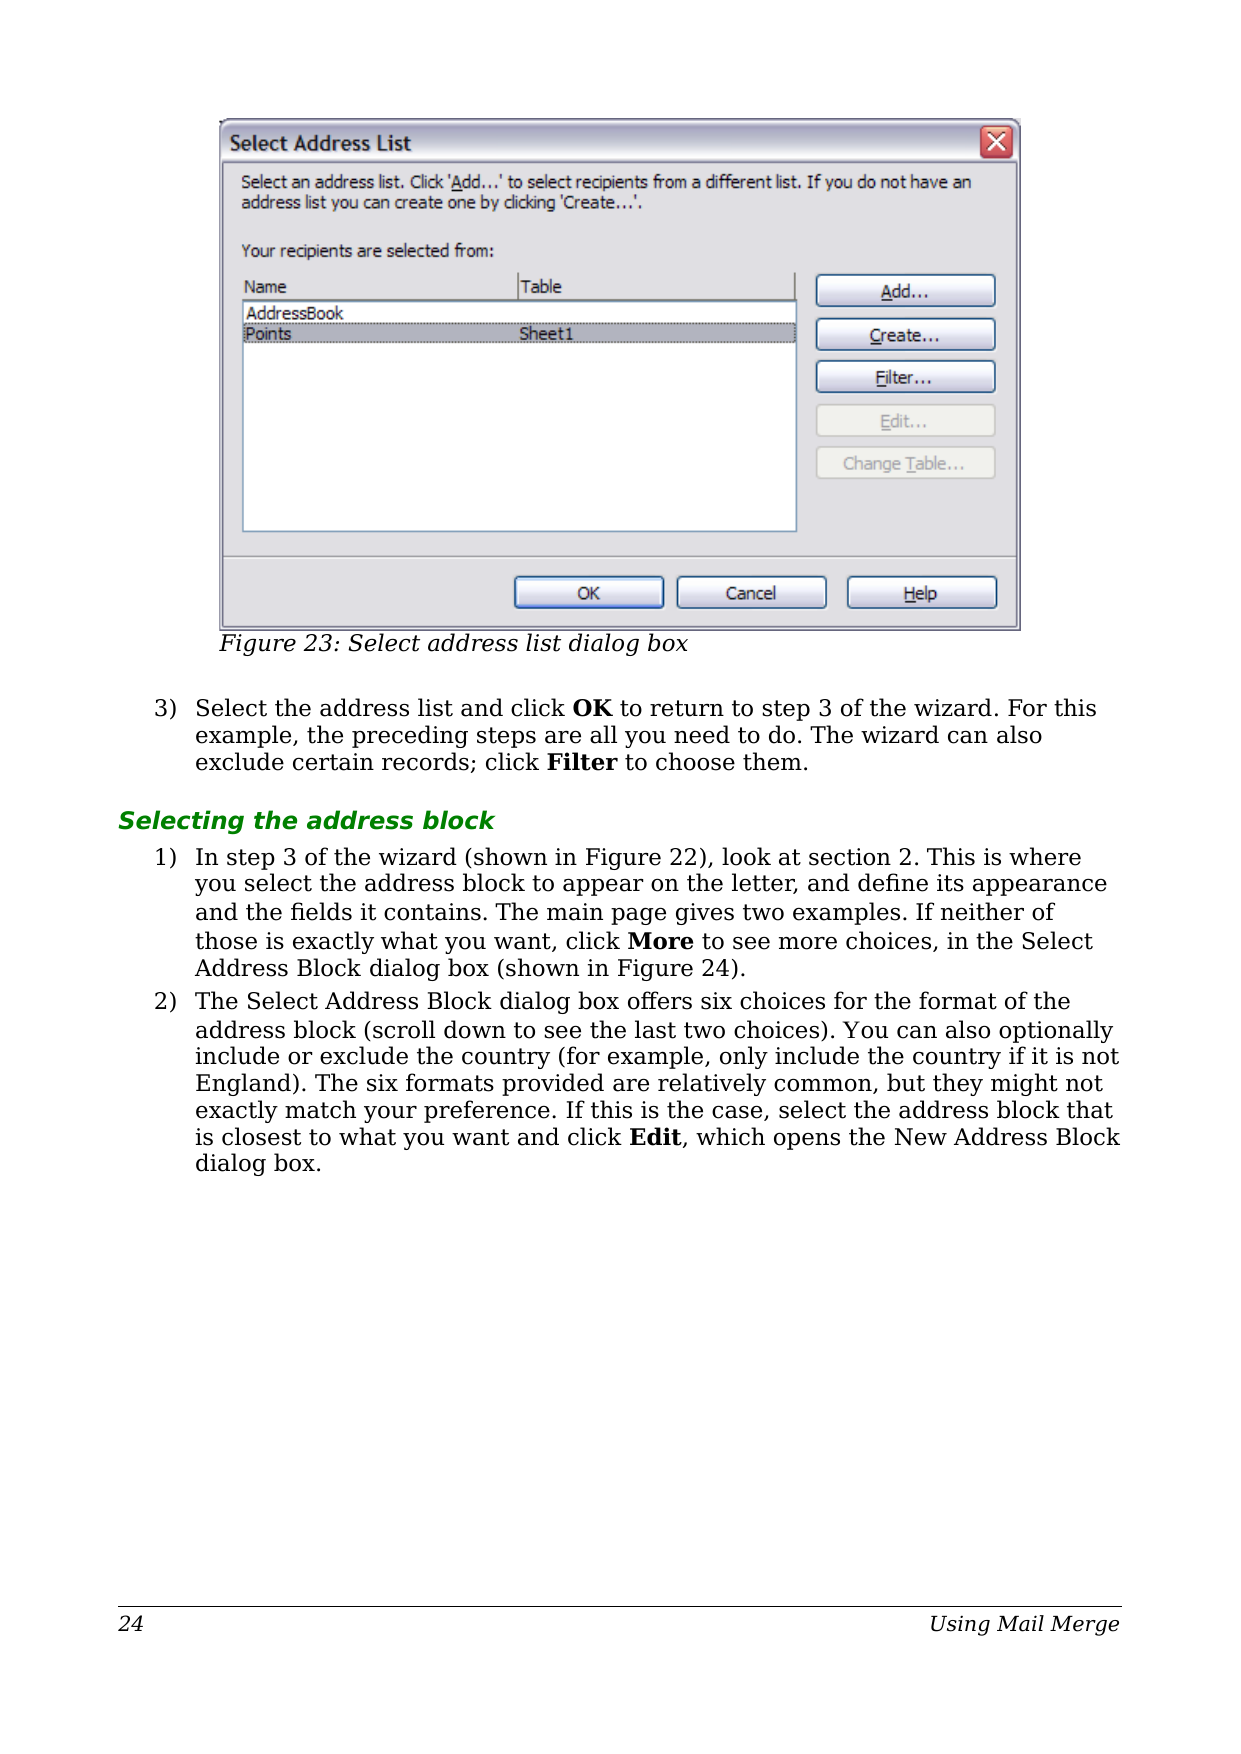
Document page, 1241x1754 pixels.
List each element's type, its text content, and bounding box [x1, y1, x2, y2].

list In step 3 of the wizard (shown in Figure 22), look at section 2. This is where you select the address block to appear on the letter, and define its appearance and the fields it contains. The main page gives two examples. If neither of those is exactly what you want, click More to see more choices, in the Select Address Block dialog box (shown in Figure 24). [177, 842, 1122, 982]
list Select the address list and click OK to return to step 3 of the wizard. For this example, the preceding steps are all you need to do. The wizard can also exclude certain records; click Filter to choose them. [177, 695, 1122, 776]
subtitle Selecting the address block [118, 807, 1122, 835]
picture [219, 118, 1021, 631]
text Figure 23: Select address list dialog box [219, 631, 1021, 657]
list The Select Address Block dialog box offers six choices for the format of the address block (scroll down to see the last two choices). You can also optionally include or exclude the country (for example, only include the country if it is not England). The six formats provided are relatively common, but they might not exactly match your preference. If this is the case, select the address block that is closest to what you want and click Edit, which opens the New Address Block dialog box. [177, 988, 1122, 1177]
